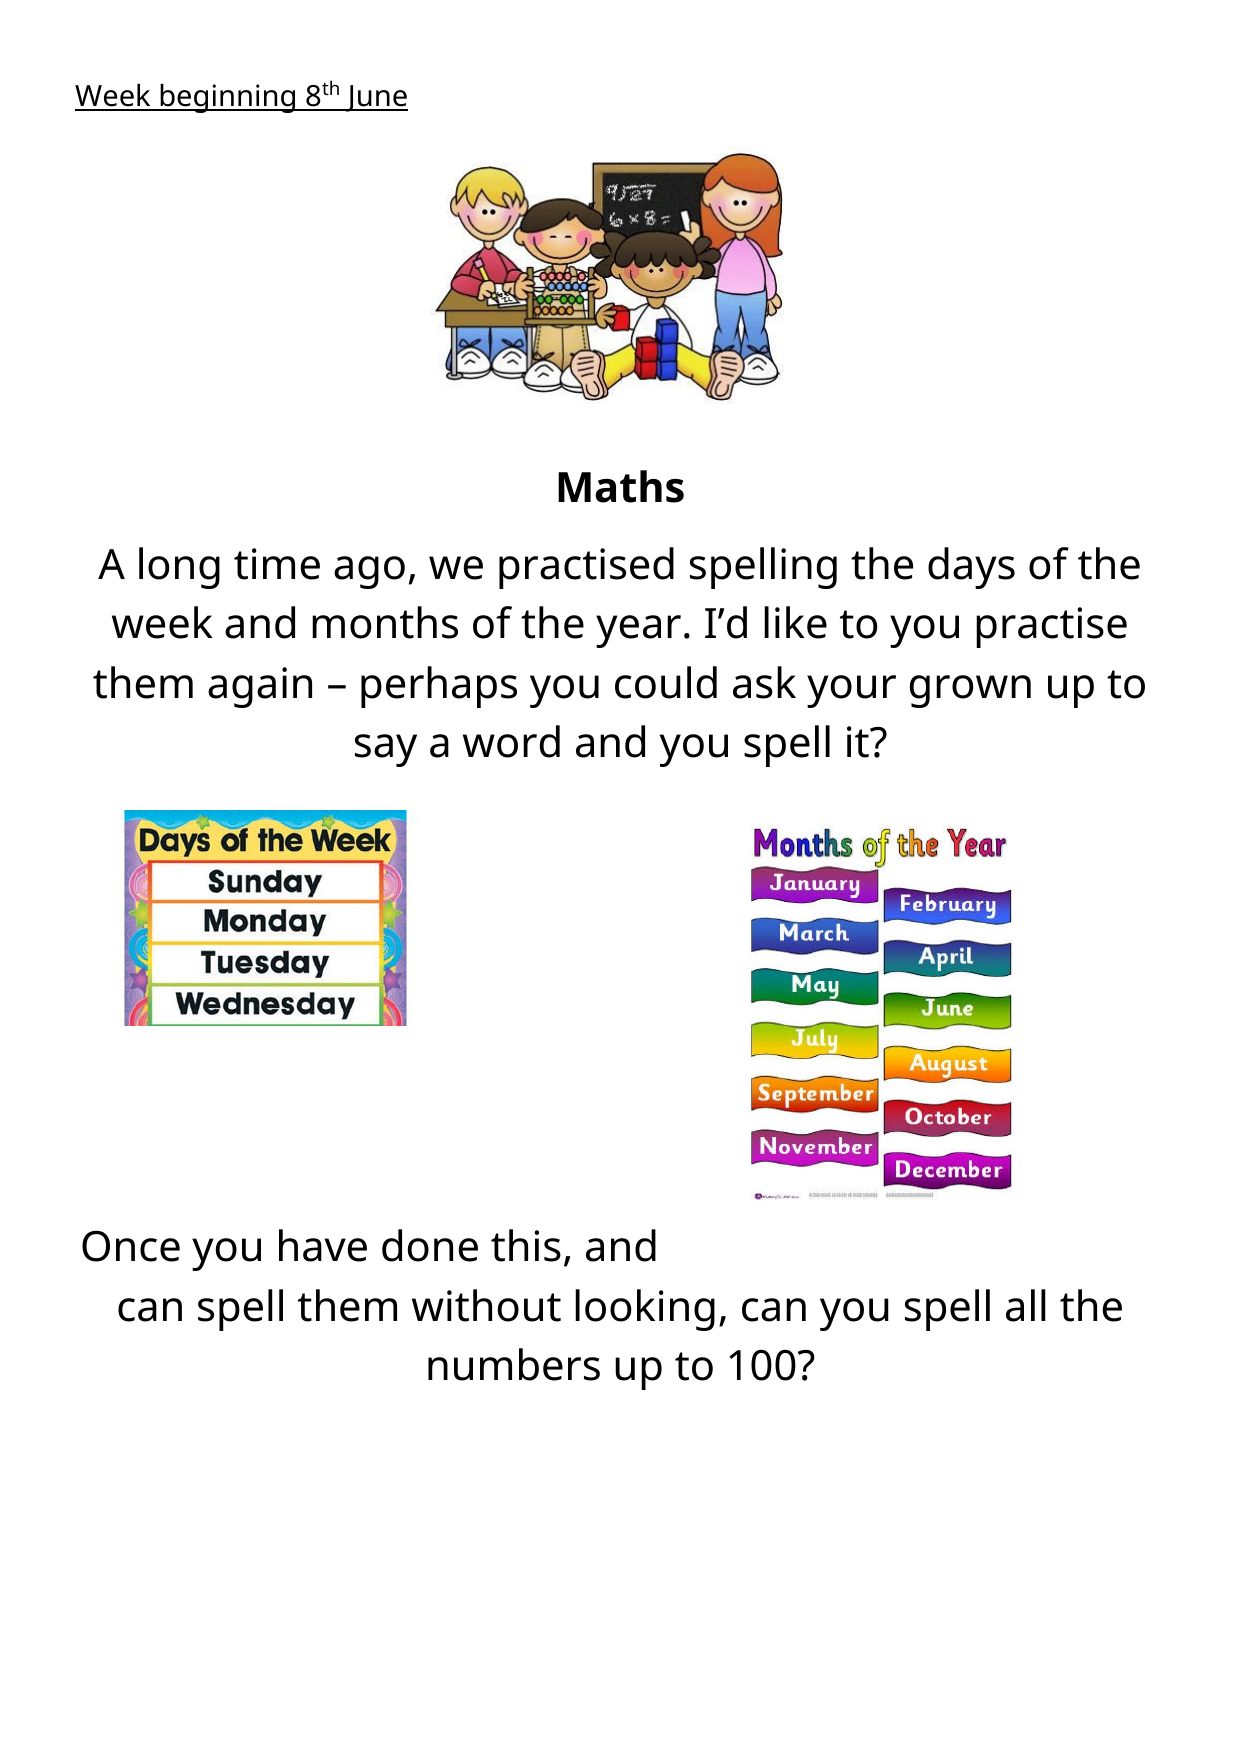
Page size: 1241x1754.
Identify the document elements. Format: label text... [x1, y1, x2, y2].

text Maths [75, 458, 1165, 515]
text A long time ago, we practised spelling the days of the week and months of the year. I’d like to you practise them again – perhaps you could ask your grown up to say a word and you spell it? [75, 534, 1165, 770]
text Once you have done this, and can spell them without looking, can you spell all the numbers up to 100? [75, 1217, 1165, 1393]
text Week beginning 8th June [75, 75, 1165, 115]
